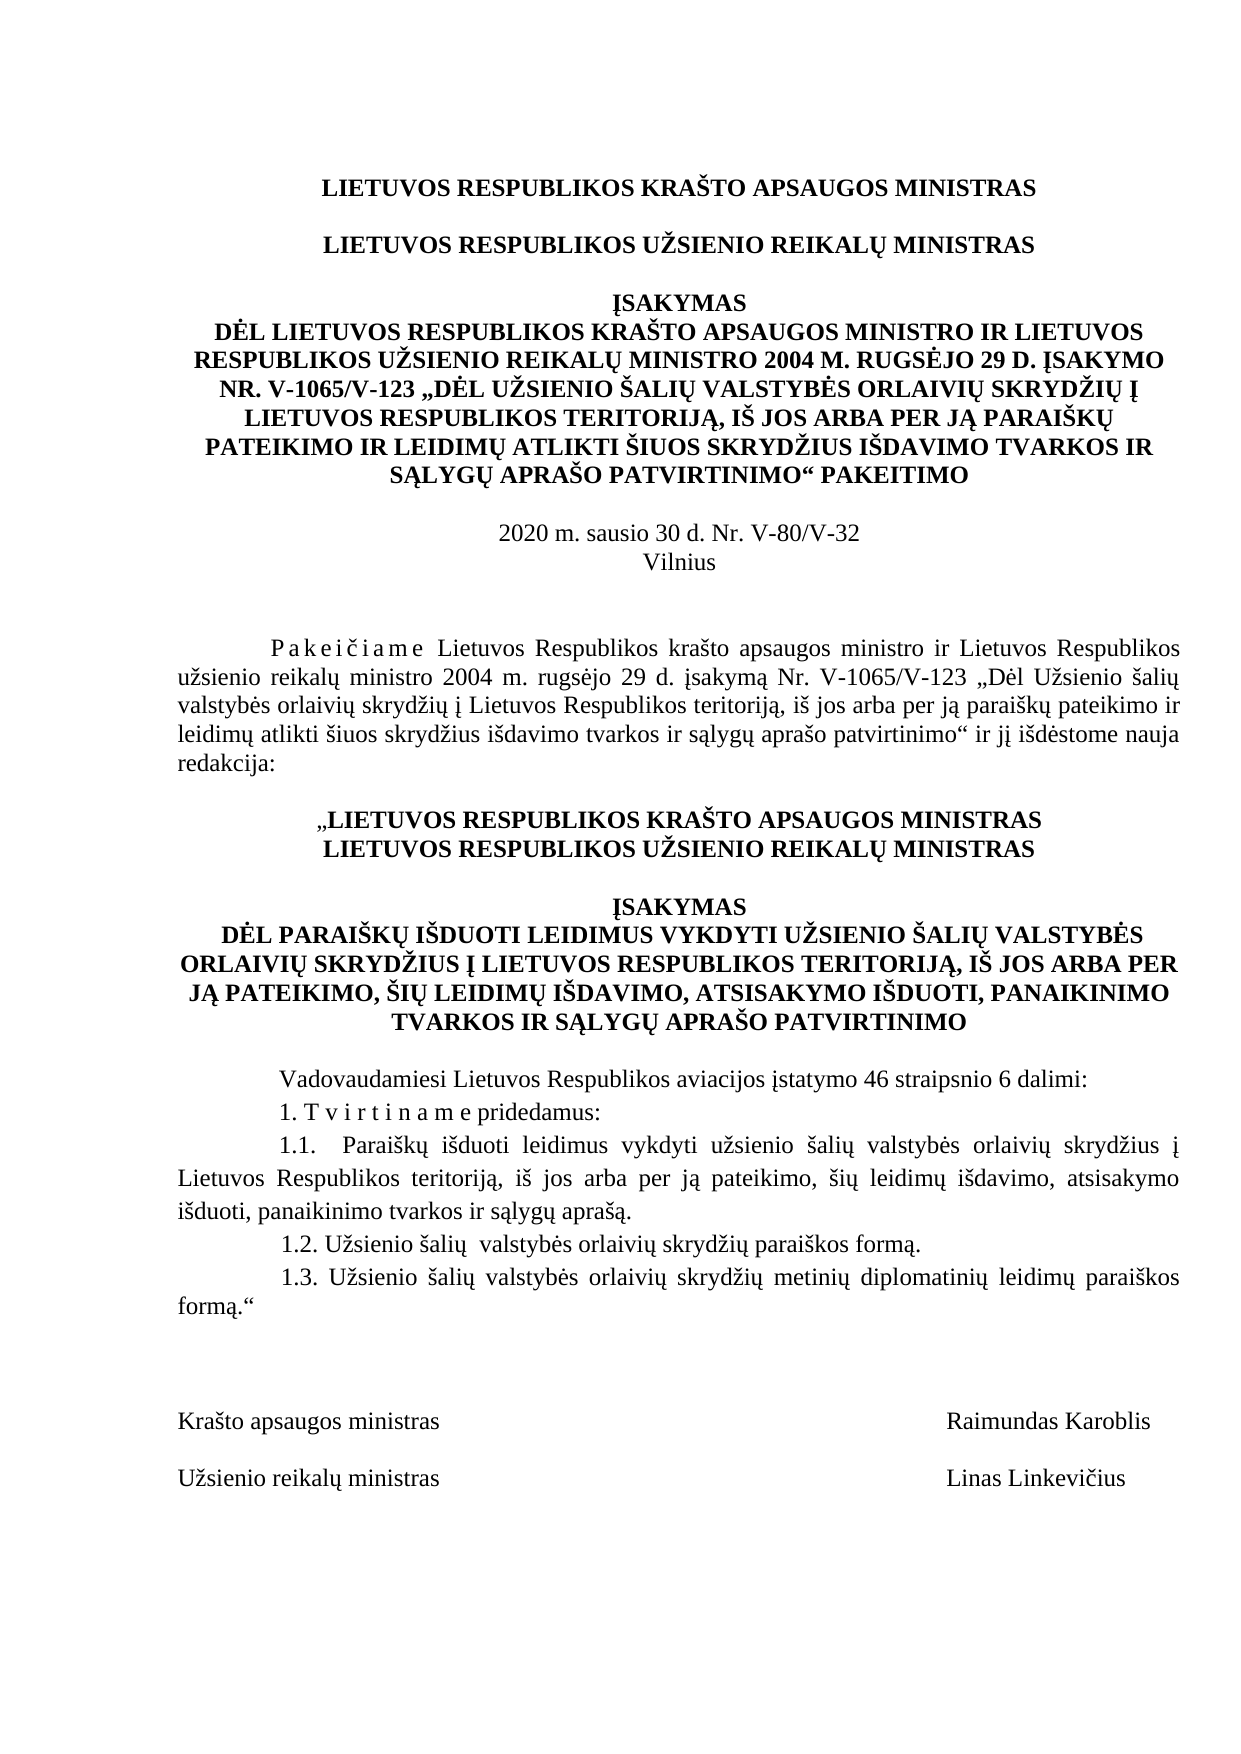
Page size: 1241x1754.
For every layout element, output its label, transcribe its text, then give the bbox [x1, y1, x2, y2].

text DĖL LIETUVOS RESPUBLIKOS KRAŠTO APSAUGOS MINISTRO IR LIETUVOS RESPUBLIKOS UŽSIENIO REIKALŲ MINISTRO 2004 M. RUGSĖJO 29 D. ĮSAKYMO NR. V-1065/V-123 „DĖL UŽSIENIO ŠALIŲ VALSTYBĖS ORLAIVIŲ SKRYDŽIŲ Į LIETUVOS RESPUBLIKOS TERITORIJĄ, IŠ JOS ARBA PER JĄ PARAIŠKŲ PATEIKIMO IR LEIDIMŲ ATLIKTI ŠIUOS SKRYDŽIUS IŠDAVIMO TVARKOS IR SĄLYGŲ APRAŠO PATVIRTINIMO“ PAKEITIMO [177, 317, 1181, 489]
text 1.2. Užsienio šalių valstybės orlaivių skrydžių paraiškos formą. [177, 1229, 1181, 1258]
text Krašto apsaugos ministras Raimundas Karoblis [177, 1406, 1181, 1435]
text 1.1. Paraiškų išduoti leidimus vykdyti užsienio šalių valstybės orlaivių skrydžius į Lietuvos Respublikos teritoriją, iš jos arba per ją pateikimo, šių leidimų išdavimo, atsisakymo išduoti, panaikinimo tvarkos ir sąlygų aprašą. [177, 1130, 1181, 1225]
text 1.3. Užsienio šalių valstybės orlaivių skrydžių metinių diplomatinių leidimų paraiškos formą.“ [177, 1262, 1181, 1320]
text Vilnius [177, 547, 1181, 575]
text LIETUVOS RESPUBLIKOS UŽSIENIO REIKALŲ MINISTRAS [177, 834, 1181, 863]
text 2020 m. sausio 30 d. Nr. V-80/V-32 [177, 518, 1181, 547]
text ĮSAKYMAS [177, 288, 1181, 317]
text Užsienio reikalų ministras Linas Linkevičius [177, 1463, 1181, 1492]
text LIETUVOS RESPUBLIKOS KRAŠTO APSAUGOS MINISTRAS [177, 173, 1181, 202]
text LIETUVOS RESPUBLIKOS UŽSIENIO REIKALŲ MINISTRAS [177, 230, 1181, 259]
text 1. T v i r t i n a m e pridedamus: [177, 1097, 1181, 1126]
text ĮSAKYMAS [177, 892, 1181, 920]
text Pakeičiame Lietuvos Respublikos krašto apsaugos ministro ir Lietuvos Respublikos užsienio reikalų ministro 2004 m. rugsėjo 29 d. įsakymą Nr. V-1065/V-123 „Dėl Užsienio šalių valstybės orlaivių skrydžių į Lietuvos Respublikos teritoriją, iš jos arba per ją paraiškų pateikimo ir leidimų atlikti šiuos skrydžius išdavimo tvarkos ir sąlygų aprašo patvirtinimo“ ir jį išdėstome nauja redakcija: [177, 633, 1181, 777]
text Vadovaudamiesi Lietuvos Respublikos aviacijos įstatymo 46 straipsnio 6 dalimi: [177, 1064, 1181, 1093]
text „LIETUVOS RESPUBLIKOS KRAŠTO APSAUGOS MINISTRAS [177, 805, 1181, 834]
text DĖL PARAIŠKŲ IŠDUOTI LEIDIMUS VYKDYTI UŽSIENIO ŠALIŲ VALSTYBĖS ORLAIVIŲ SKRYDŽIUS Į LIETUVOS RESPUBLIKOS TERITORIJĄ, IŠ JOS ARBA PER JĄ PATEIKIMO, ŠIŲ LEIDIMŲ IŠDAVIMO, ATSISAKYMO IŠDUOTI, PANAIKINIMO TVARKOS IR SĄLYGŲ APRAŠO PATVIRTINIMO [177, 920, 1181, 1035]
